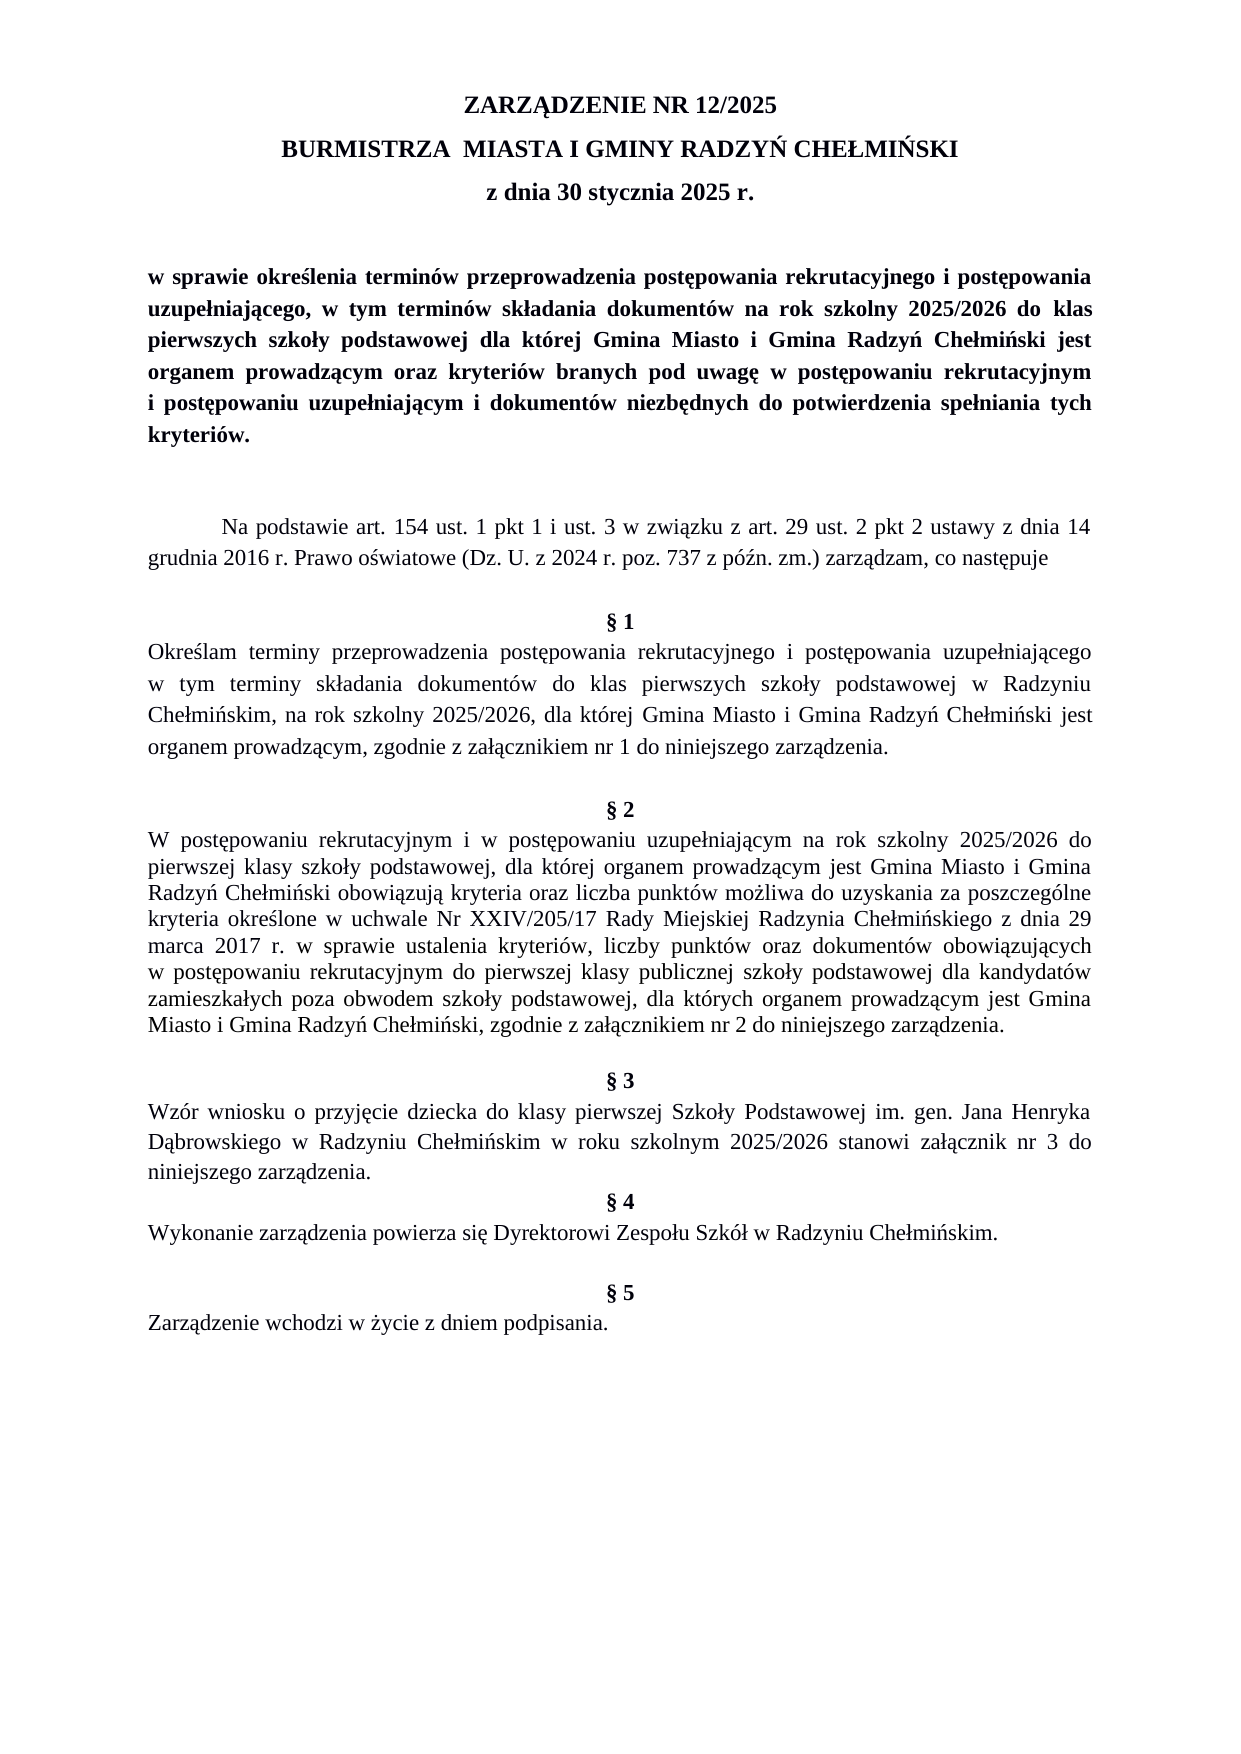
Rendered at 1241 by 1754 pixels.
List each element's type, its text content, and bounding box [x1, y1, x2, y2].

text ZARZĄDZENIE NR 12/2025 [148, 91, 1093, 119]
text BURMISTRZA MIASTA I GMINY RADZYŃ CHEŁMIŃSKI [148, 134, 1093, 162]
text Na podstawie art. 154 ust. 1 pkt 1 i ust. 3 w związku z art. 29 ust. 2 pkt 2 ustawy z dnia 14 grudnia 2016 r. Prawo oświatowe (Dz. U. z 2024 r. poz. 737 z późn. zm.) zarządzam, co następuje [148, 513, 1093, 571]
text § 5 [148, 1279, 1093, 1305]
text § 1 [148, 608, 1093, 634]
text z dnia 30 stycznia 2025 r. [148, 177, 1093, 206]
text § 2 [148, 796, 1093, 823]
text § 4 [148, 1188, 1093, 1215]
text W postępowaniu rekrutacyjnym i w postępowaniu uzupełniającym na rok szkolny 2025/2026 do pierwszej klasy szkoły podstawowej, dla której organem prowadzącym jest Gmina Miasto i Gmina Radzyń Chełmiński obowiązują kryteria oraz liczba punktów możliwa do uzyskania za poszczególne kryteria określone w uchwale Nr XXIV/205/17 Rady Miejskiej Radzynia Chełmińskiego z dnia 29 marca 2017 r. w sprawie ustalenia kryteriów, liczby punktów oraz dokumentów obowiązujących w postępowaniu rekrutacyjnym do pierwszej klasy publicznej szkoły podstawowej dla kandydatów zamieszkałych poza obwodem szkoły podstawowej, dla których organem prowadzącym jest Gmina Miasto i Gmina Radzyń Chełmiński, zgodnie z załącznikiem nr 2 do niniejszego zarządzenia. [148, 826, 1093, 1037]
text Określam terminy przeprowadzenia postępowania rekrutacyjnego i postępowania uzupełniającego w tym terminy składania dokumentów do klas pierwszych szkoły podstawowej w Radzyniu Chełmińskim, na rok szkolny 2025/2026, dla której Gmina Miasto i Gmina Radzyń Chełmiński jest organem prowadzącym, zgodnie z załącznikiem nr 1 do niniejszego zarządzenia. [148, 638, 1093, 759]
text § 3 [148, 1067, 1093, 1094]
text Zarządzenie wchodzi w życie z dniem podpisania. [148, 1309, 1093, 1336]
text Wykonanie zarządzenia powierza się Dyrektorowi Zespołu Szkół w Radzyniu Chełmińskim. [148, 1218, 1093, 1245]
text w sprawie określenia terminów przeprowadzenia postępowania rekrutacyjnego i postępowania uzupełniającego, w tym terminów składania dokumentów na rok szkolny 2025/2026 do klas pierwszych szkoły podstawowej dla której Gmina Miasto i Gmina Radzyń Chełmiński jest organem prowadzącym oraz kryteriów branych pod uwagę w postępowaniu rekrutacyjnym i postępowaniu uzupełniającym i dokumentów niezbędnych do potwierdzenia spełniania tych kryteriów. [148, 263, 1093, 447]
text Wzór wniosku o przyjęcie dziecka do klasy pierwszej Szkoły Podstawowej im. gen. Jana Henryka Dąbrowskiego w Radzyniu Chełmińskim w roku szkolnym 2025/2026 stanowi załącznik nr 3 do niniejszego zarządzenia. [148, 1098, 1093, 1184]
